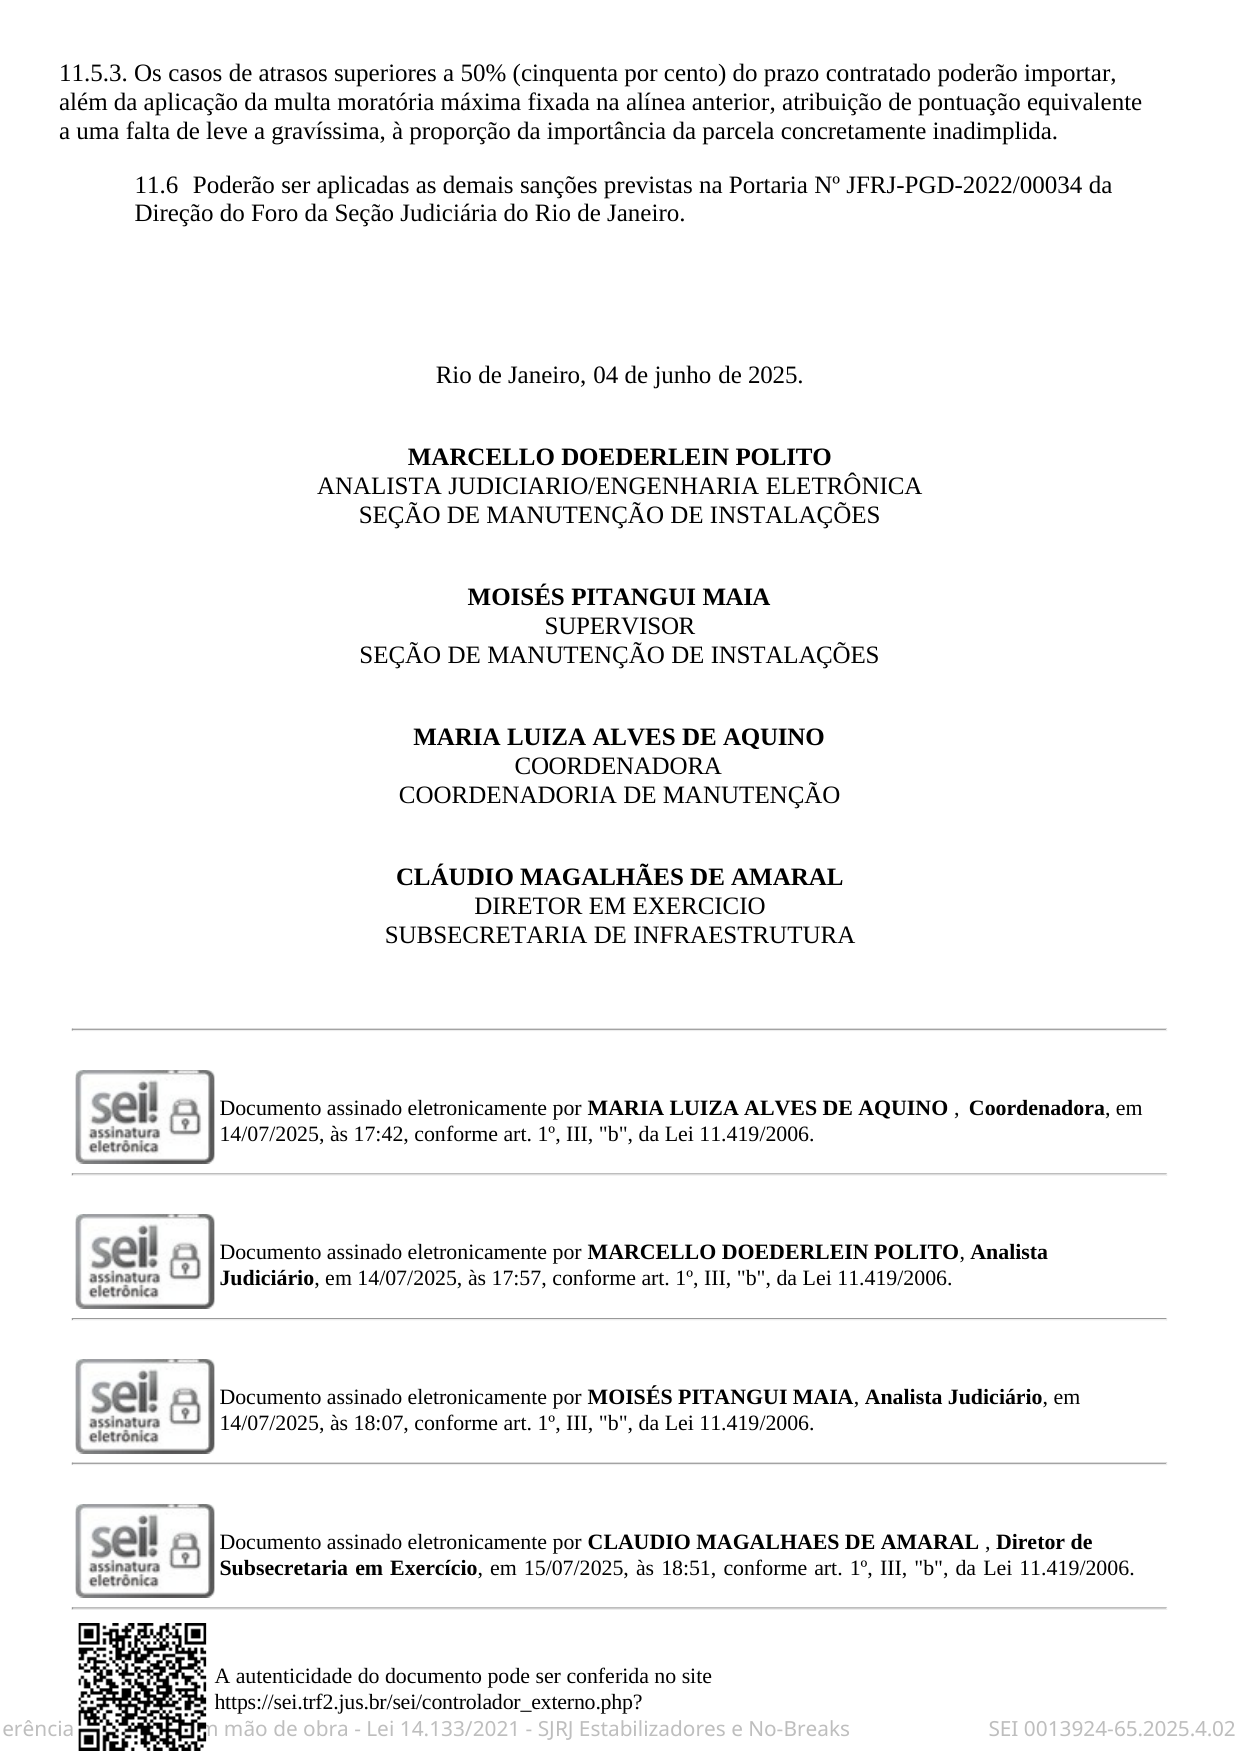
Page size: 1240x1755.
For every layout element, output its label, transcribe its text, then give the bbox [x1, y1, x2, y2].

subtitle MARCELLO DOEDERLEIN POLITO [279, 442, 959, 471]
text Documento assinado eletronicamente por MOISÉS PITANGUI MAIA, Analista Judiciário, em 14/07/2025, às 18:07, conforme art. 1º, III, "b", da Lei 11.419/2006. [219, 1384, 1181, 1435]
text COORDENADORA COORDENADORIA DE MANUTENÇÃO [399, 751, 856, 809]
text CLÁUDIO MAGALHÃES DE AMARAL DIRETOR EM EXERCICIO SUBSECRETARIA DE INFRAESTRUTURA [384, 862, 855, 949]
subtitle MARIA LUIZA ALVES DE AQUINO [413, 722, 1181, 751]
text Documento assinado eletronicamente por CLAUDIO MAGALHAES DE AMARAL , Diretor de Subsecretaria em Exercício, em 15/07/2025, às 18:51, conforme art. 1º, III, "b", da Lei 11.419/2006. [219, 1529, 1181, 1580]
text 11.6 Poderão ser aplicadas as demais sanções previstas na Portaria Nº JFRJ-PGD-2022/00034 da Direção do Foro da Seção Judiciária do Rio de Janeiro. [134, 170, 1181, 227]
text A autenticidade do documento pode ser conferida no site https://sei.trf2.jus.br/sei/controlador_externo.php? [214, 1663, 1121, 1714]
subtitle MOISÉS PITANGUI MAIA [279, 582, 959, 611]
text Documento assinado eletronicamente por MARCELLO DOEDERLEIN POLITO, Analista Judiciário, em 14/07/2025, às 17:57, conforme art. 1º, III, "b", da Lei 11.419/2006. [219, 1239, 1074, 1290]
list Os casos de atrasos superiores a 50% (cinquenta por cento) do prazo contratado poderão importar, além da aplicação da multa moratória máxima fixada na alínea anterior, atribuição de pontuação equivalente a uma falta de leve a gravíssima, à proporção da importância da parcela concretamente inadimplida. [59, 58, 1156, 145]
text Documento assinado eletronicamente por MARIA LUIZA ALVES DE AQUINO , Coordenadora, em 14/07/2025, às 17:42, conforme art. 1º, III, "b", da Lei 11.419/2006. [219, 1094, 1181, 1146]
text ANALISTA JUDICIARIO/ENGENHARIA ELETRÔNICA SEÇÃO DE MANUTENÇÃO DE INSTALAÇÕES [279, 471, 960, 529]
text SUPERVISOR [280, 611, 960, 640]
text Rio de Janeiro, 04 de junho de 2025. [279, 360, 959, 389]
text SEÇÃO DE MANUTENÇÃO DE INSTALAÇÕES [279, 640, 959, 669]
